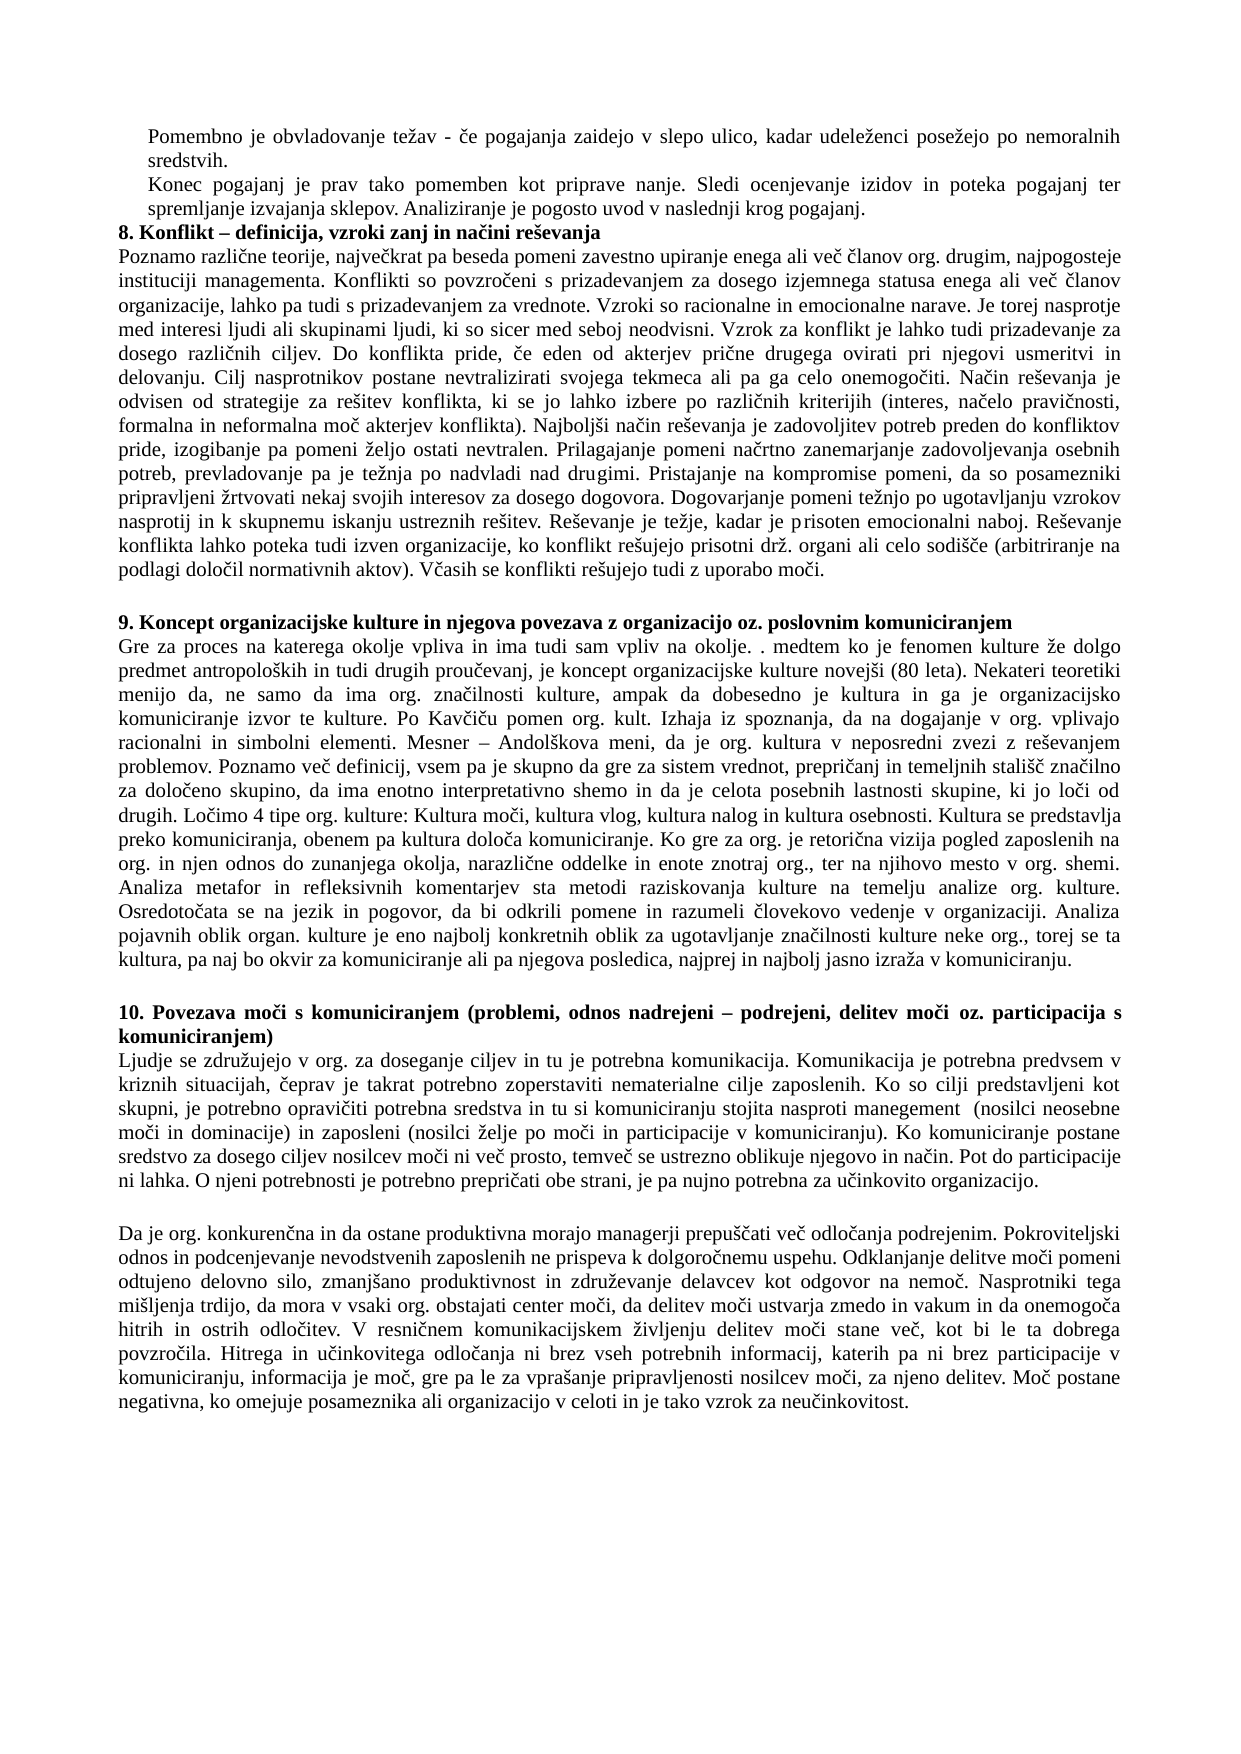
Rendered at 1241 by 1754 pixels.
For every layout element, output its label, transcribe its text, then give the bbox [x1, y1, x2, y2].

text 9. Koncept organizacijske kulture in njegova povezava z organizacijo oz. poslovnim komuniciranjem [118, 610, 1122, 634]
list Konec pogajanj je prav tako pomemben kot priprave nanje. Sledi ocenjevanje izidov in poteka pogajanj ter spremljanje izvajanja sklepov. Analiziranje je pogosto uvod v naslednji krog pogajanj. [118, 172, 1122, 220]
text Da je org. konkurenčna in da ostane produktivna morajo managerji prepuščati več odločanja podrejenim. Pokroviteljski odnos in podcenjevanje nevodstvenih zaposlenih ne prispeva k dolgoročnemu uspehu. Odklanjanje delitve moči pomeni odtujeno delovno silo, zmanjšano produktivnost in združevanje delavcev kot odgovor na nemoč. Nasprotniki tega mišljenja trdijo, da mora v vsaki org. obstajati center moči, da delitev moči ustvarja zmedo in vakum in da onemogoča hitrih in ostrih odločitev. V resničnem komunikacijskem življenju delitev moči stane več, kot bi le ta dobrega povzročila. Hitrega in učinkovitega odločanja ni brez vseh potrebnih informacij, katerih pa ni brez participacije v komuniciranju, informacija je moč, gre pa le za vprašanje pripravljenosti nosilcev moči, za njeno delitev. Moč postane negativna, ko omejuje posameznika ali organizacijo v celoti in je tako vzrok za neučinkovitost. [118, 1221, 1122, 1413]
text Gre za proces na katerega okolje vpliva in ima tudi sam vpliv na okolje. . medtem ko je fenomen kulture že dolgo predmet antropoloških in tudi drugih proučevanj, je koncept organizacijske kulture novejši (80 leta). Nekateri teoretiki menijo da, ne samo da ima org. značilnosti kulture, ampak da dobesedno je kultura in ga je organizacijsko komuniciranje izvor te kulture. Po Kavčiču pomen org. kult. Izhaja iz spoznanja, da na dogajanje v org. vplivajo racionalni in simbolni elementi. Mesner – Andolškova meni, da je org. kultura v neposredni zvezi z reševanjem problemov. Poznamo več definicij, vsem pa je skupno da gre za sistem vrednot, prepričanj in temeljnih stališč značilno za določeno skupino, da ima enotno interpretativno shemo in da je celota posebnih lastnosti skupine, ki jo loči od drugih. Ločimo 4 tipe org. kulture: Kultura moči, kultura vlog, kultura nalog in kultura osebnosti. Kultura se predstavlja preko komuniciranja, obenem pa kultura določa komuniciranje. Ko gre za org. je retorična vizija pogled zaposlenih na org. in njen odnos do zunanjega okolja, narazlične oddelke in enote znotraj org., ter na njihovo mesto v org. shemi. Analiza metafor in refleksivnih komentarjev sta metodi raziskovanja kulture na temelju analize org. kulture. Osredotočata se na jezik in pogovor, da bi odkrili pomene in razumeli človekovo vedenje v organizaciji. Analiza pojavnih oblik organ. kulture je eno najbolj konkretnih oblik za ugotavljanje značilnosti kulture neke org., torej se ta kultura, pa naj bo okvir za komuniciranje ali pa njegova posledica, najprej in najbolj jasno izraža v komuniciranju. [118, 634, 1122, 971]
text Ljudje se združujejo v org. za doseganje ciljev in tu je potrebna komunikacija. Komunikacija je potrebna predvsem v kriznih situacijah, čeprav je takrat potrebno zoperstaviti nematerialne cilje zaposlenih. Ko so cilji predstavljeni kot skupni, je potrebno opravičiti potrebna sredstva in tu si komuniciranju stojita nasproti manegement (nosilci neosebne moči in dominacije) in zaposleni (nosilci želje po moči in participacije v komuniciranju). Ko komuniciranje postane sredstvo za dosego ciljev nosilcev moči ni več prosto, temveč se ustrezno oblikuje njegovo in način. Pot do participacije ni lahka. O njeni potrebnosti je potrebno prepričati obe strani, je pa nujno potrebna za učinkovito organizacijo. [118, 1048, 1122, 1192]
text 10. Povezava moči s komuniciranjem (problemi, odnos nadrejeni – podrejeni, delitev moči oz. participacija s komuniciranjem) [118, 1000, 1122, 1048]
text Poznamo različne teorije, največkrat pa beseda pomeni zavestno upiranje enega ali več članov org. drugim, najpogosteje instituciji managementa. Konflikti so povzročeni s prizadevanjem za dosego izjemnega statusa enega ali več članov organizacije, lahko pa tudi s prizadevanjem za vrednote. Vzroki so racionalne in emocionalne narave. Je torej nasprotje med interesi ljudi ali skupinami ljudi, ki so sicer med seboj neodvisni. Vzrok za konflikt je lahko tudi prizadevanje za dosego različnih ciljev. Do konflikta pride, če eden od akterjev prične drugega ovirati pri njegovi usmeritvi in delovanju. Cilj nasprotnikov postane nevtralizirati svojega tekmeca ali pa ga celo onemogočiti. Način reševanja je odvisen od strategije za rešitev konflikta, ki se jo lahko izbere po različnih kriterijih (interes, načelo pravičnosti, formalna in neformalna moč akterjev konflikta). Najboljši način reševanja je zadovoljitev potreb preden do konfliktov pride, izogibanje pa pomeni željo ostati nevtralen. Prilagajanje pomeni načrtno zanemarjanje zadovoljevanja osebnih potreb, prevladovanje pa je težnja po nadvladi nad drugimi. Pristajanje na kompromise pomeni, da so posamezniki pripravljeni žrtvovati nekaj svojih interesov za dosego dogovora. Dogovarjanje pomeni težnjo po ugotavljanju vzrokov nasprotij in k skupnemu iskanju ustreznih rešitev. Reševanje je težje, kadar je prisoten emocionalni naboj. Reševanje konflikta lahko poteka tudi izven organizacije, ko konflikt rešujejo prisotni drž. organi ali celo sodišče (arbitriranje na podlagi določil normativnih aktov). Včasih se konflikti rešujejo tudi z uporabo moči. [118, 244, 1122, 581]
text 8. Konflikt – definicija, vzroki zanj in načini reševanja [118, 220, 1122, 244]
list Pomembno je obvladovanje težav - če pogajanja zaidejo v slepo ulico, kadar udeleženci posežejo po nemoralnih sredstvih. [118, 124, 1122, 172]
